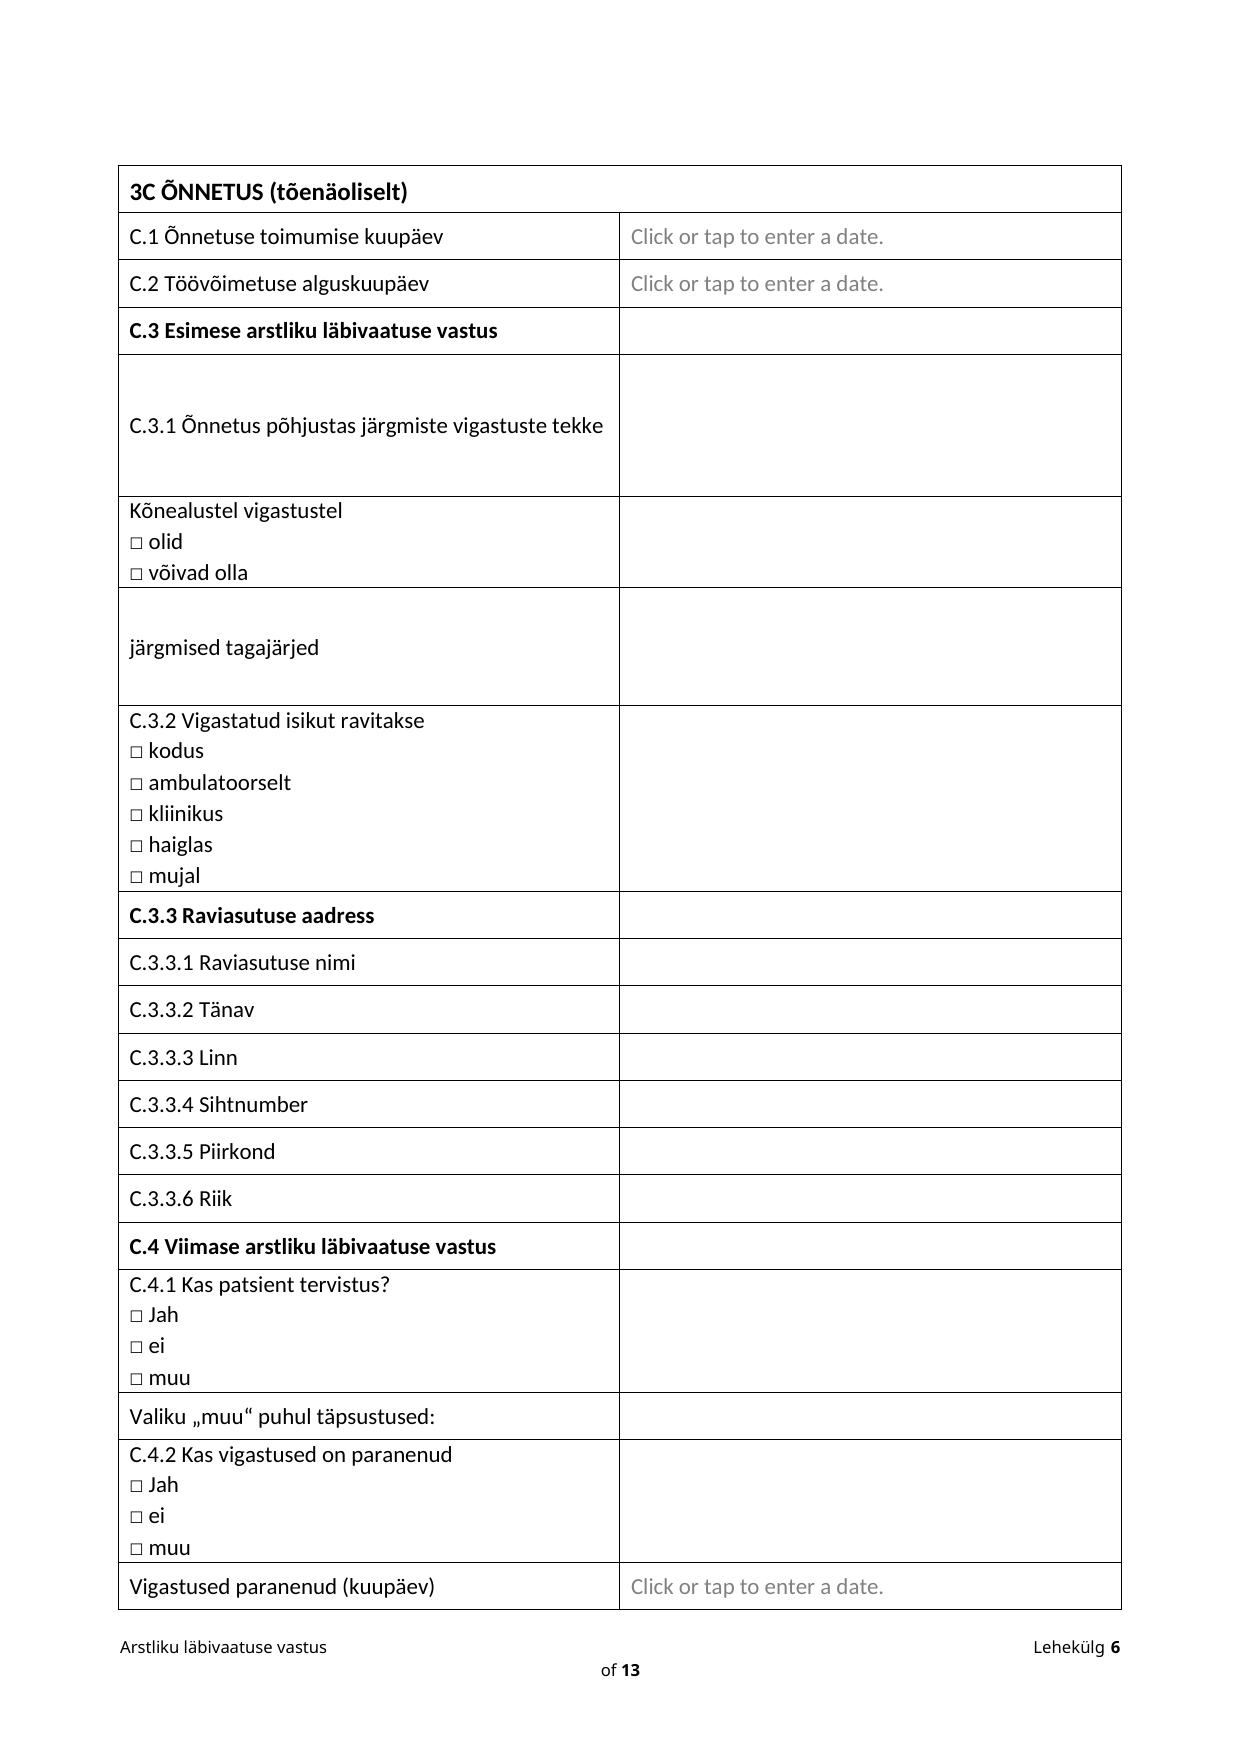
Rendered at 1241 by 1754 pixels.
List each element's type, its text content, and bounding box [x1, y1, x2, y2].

table_cell C.3.3.1 Raviasutuse nimi [119, 939, 619, 985]
table_cell C.3.2 Vigastatud isikut ravitakse ☐ kodus ☐ ambulatoorselt ☐ kliinikus ☐ haiglas ☐ mujal [119, 706, 619, 891]
table_cell Click or tap to enter a date. [620, 213, 1121, 259]
table_cell C.4.1 Kas patsient tervistus? ☐ Jah ☐ ei ☐ muu [119, 1270, 619, 1392]
table_cell [620, 1270, 1121, 1392]
table_cell Kõnealustel vigastustel ☐ olid ☐ võivad olla [119, 497, 619, 587]
table_cell C.3.3.5 Piirkond [119, 1128, 619, 1174]
table_cell C.3.3.6 Riik [119, 1175, 619, 1222]
table_cell järgmised tagajärjed [119, 588, 619, 705]
table_cell [620, 706, 1121, 891]
table_cell Valiku „muu“ puhul täpsustused: [119, 1393, 619, 1439]
table_cell C.3.1 Õnnetus põhjustas järgmiste vigastuste tekke [119, 355, 619, 496]
table_cell [620, 588, 1121, 705]
table_cell C.4 Viimase arstliku läbivaatuse vastus [119, 1223, 619, 1269]
table_header 3C ÕNNETUS (tõenäoliselt) [119, 166, 1121, 212]
table_cell [620, 892, 1121, 938]
table_cell [620, 1440, 1121, 1562]
table_cell [620, 497, 1121, 587]
table_cell C.4.2 Kas vigastused on paranenud ☐ Jah ☐ ei ☐ muu [119, 1440, 619, 1562]
table_cell [620, 1223, 1121, 1269]
table_cell Click or tap to enter a date. [620, 260, 1121, 307]
table_cell C.3 Esimese arstliku läbivaatuse vastus [119, 308, 619, 354]
table_cell [620, 1034, 1121, 1080]
table_cell C.2 Töövõimetuse alguskuupäev [119, 260, 619, 307]
table_cell Click or tap to enter a date. [620, 1563, 1121, 1609]
table_cell [620, 1128, 1121, 1174]
table_cell [620, 308, 1121, 354]
table_cell C.3.3 Raviasutuse aadress [119, 892, 619, 938]
table_cell [620, 1081, 1121, 1127]
table_cell [620, 986, 1121, 1032]
table_cell [620, 1393, 1121, 1439]
table_cell [620, 1175, 1121, 1222]
table_cell C.3.3.3 Linn [119, 1034, 619, 1080]
table_cell [620, 939, 1121, 985]
table_cell C.1 Õnnetuse toimumise kuupäev [119, 213, 619, 259]
table_cell [620, 355, 1121, 496]
table_cell Vigastused paranenud (kuupäev) [119, 1563, 619, 1609]
table_cell C.3.3.2 Tänav [119, 986, 619, 1032]
table_cell C.3.3.4 Sihtnumber [119, 1081, 619, 1127]
